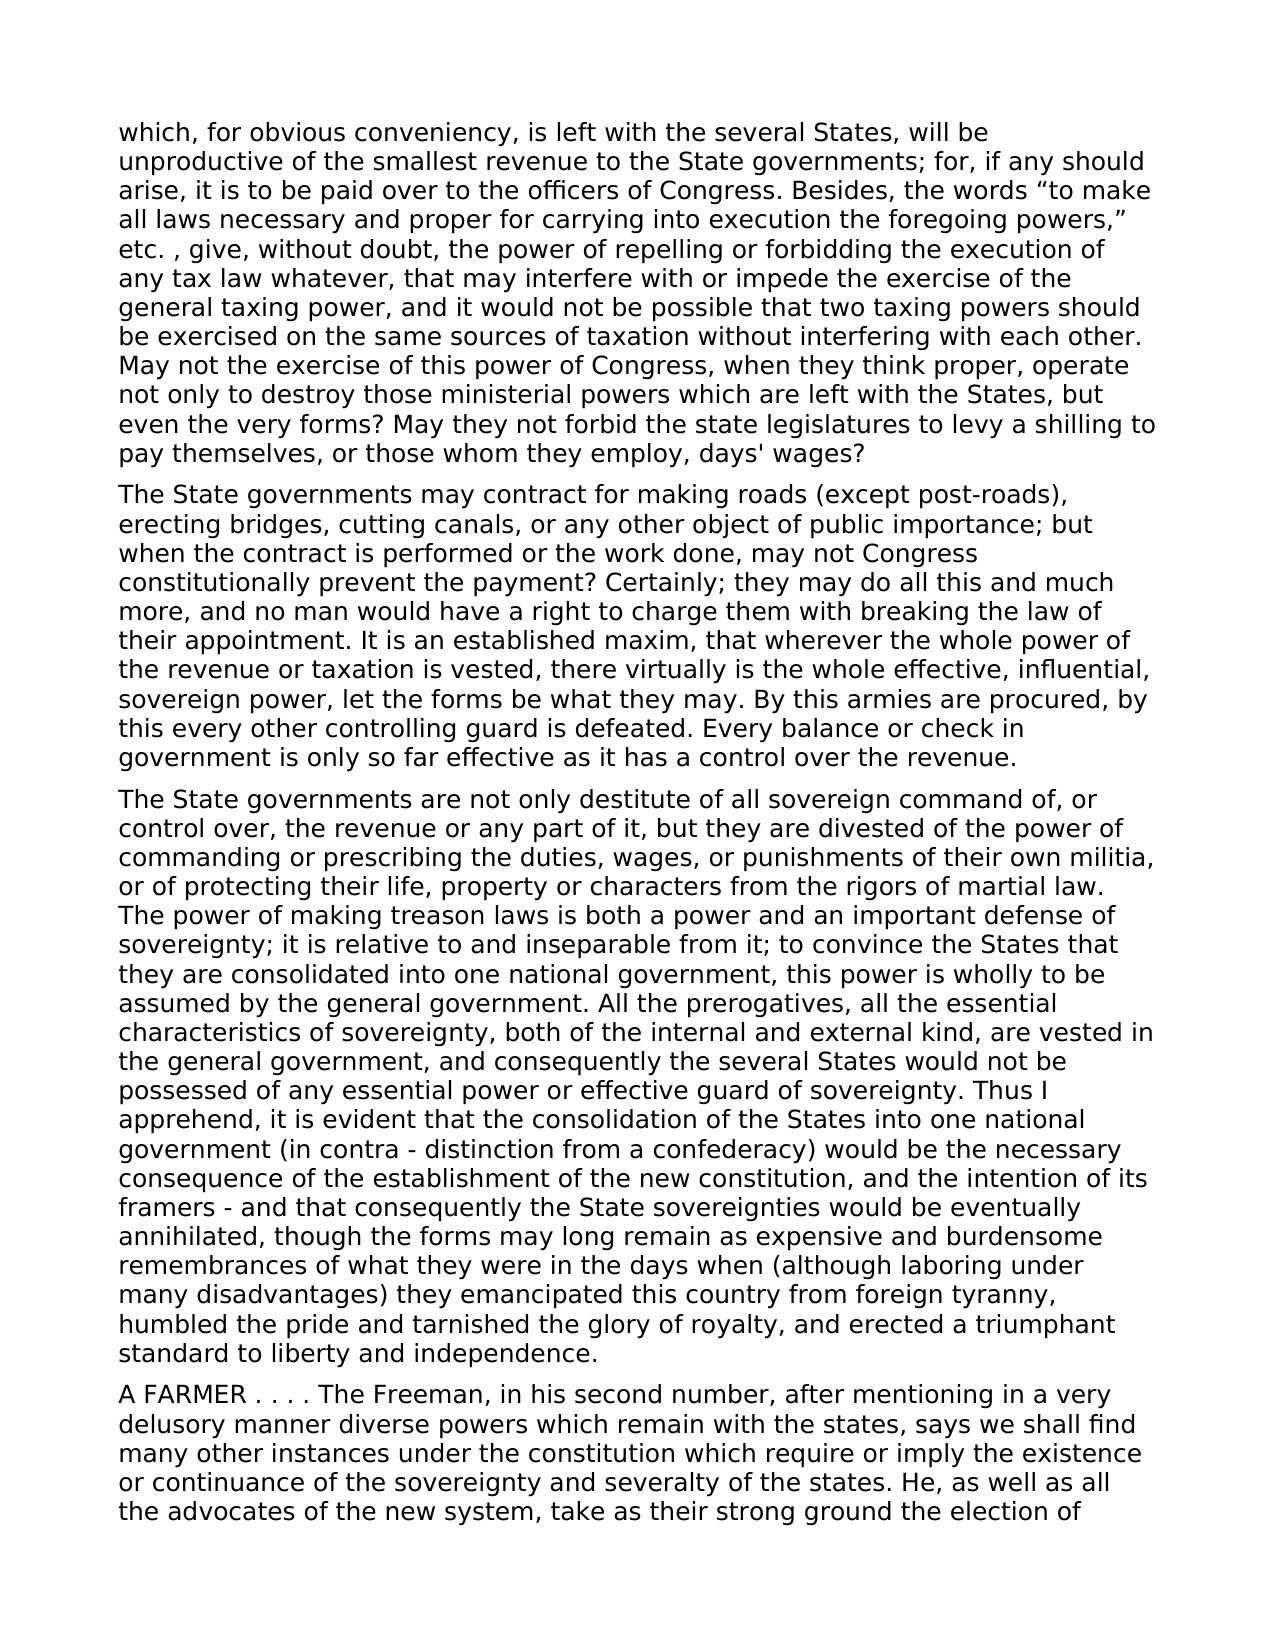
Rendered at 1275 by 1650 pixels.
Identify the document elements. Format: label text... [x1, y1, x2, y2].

text The State governments are not only destitute of all sovereign command of, or control over, the revenue or any part of it, but they are divested of the power of commanding or prescribing the duties, wages, or punishments of their own militia, or of protecting their life, property or characters from the rigors of martial law. The power of making treason laws is both a power and an important defense of sovereignty; it is relative to and inseparable from it; to convince the States that they are consolidated into one national government, this power is wholly to be assumed by the general government. All the prerogatives, all the essential characteristics of sovereignty, both of the internal and external kind, are vested in the general government, and consequently the several States would not be possessed of any essential power or effective guard of sovereignty. Thus I apprehend, it is evident that the consolidation of the States into one national government (in contra - distinction from a confederacy) would be the necessary consequence of the establishment of the new constitution, and the intention of its framers - and that consequently the State sovereignties would be eventually annihilated, though the forms may long remain as expensive and burdensome remembrances of what they were in the days when (although laboring under many disadvantages) they emancipated this country from foreign tyranny, humbled the pride and tarnished the glory of royalty, and erected a triumphant standard to liberty and independence. [118, 785, 1157, 1368]
text A FARMER . . . . The Freeman, in his second number, after mentioning in a very delusory manner diverse powers which remain with the states, says we shall find many other instances under the constitution which require or imply the existence or continuance of the sovereignty and severalty of the states. He, as well as all the advocates of the new system, take as their strong ground the election of [118, 1381, 1157, 1526]
text The State governments may contract for making roads (except post-roads), erecting bridges, cutting canals, or any other object of public importance; but when the contract is performed or the work done, may not Congress constitutionally prevent the payment? Certainly; they may do all this and much more, and no man would have a right to charge them with breaking the law of their appointment. It is an established maxim, that wherever the whole power of the revenue or taxation is vested, there virtually is the whole effective, influential, sovereign power, let the forms be what they may. By this armies are procured, by this every other controlling guard is defeated. Every balance or check in government is only so far effective as it has a control over the revenue. [118, 481, 1157, 772]
text which, for obvious conveniency, is left with the several States, will be unproductive of the smallest revenue to the State governments; for, if any should arise, it is to be paid over to the officers of Congress. Besides, the words “to make all laws necessary and proper for carrying into execution the foregoing powers,” etc. , give, without doubt, the power of repelling or forbidding the execution of any tax law whatever, that may interfere with or impede the exercise of the general taxing power, and it would not be possible that two taxing powers should be exercised on the same sources of taxation without interfering with each other. May not the exercise of this power of Congress, when they think proper, operate not only to destroy those ministerial powers which are left with the States, but even the very forms? May they not forbid the state legislatures to levy a shilling to pay themselves, or those whom they employ, days' wages? [118, 118, 1157, 468]
